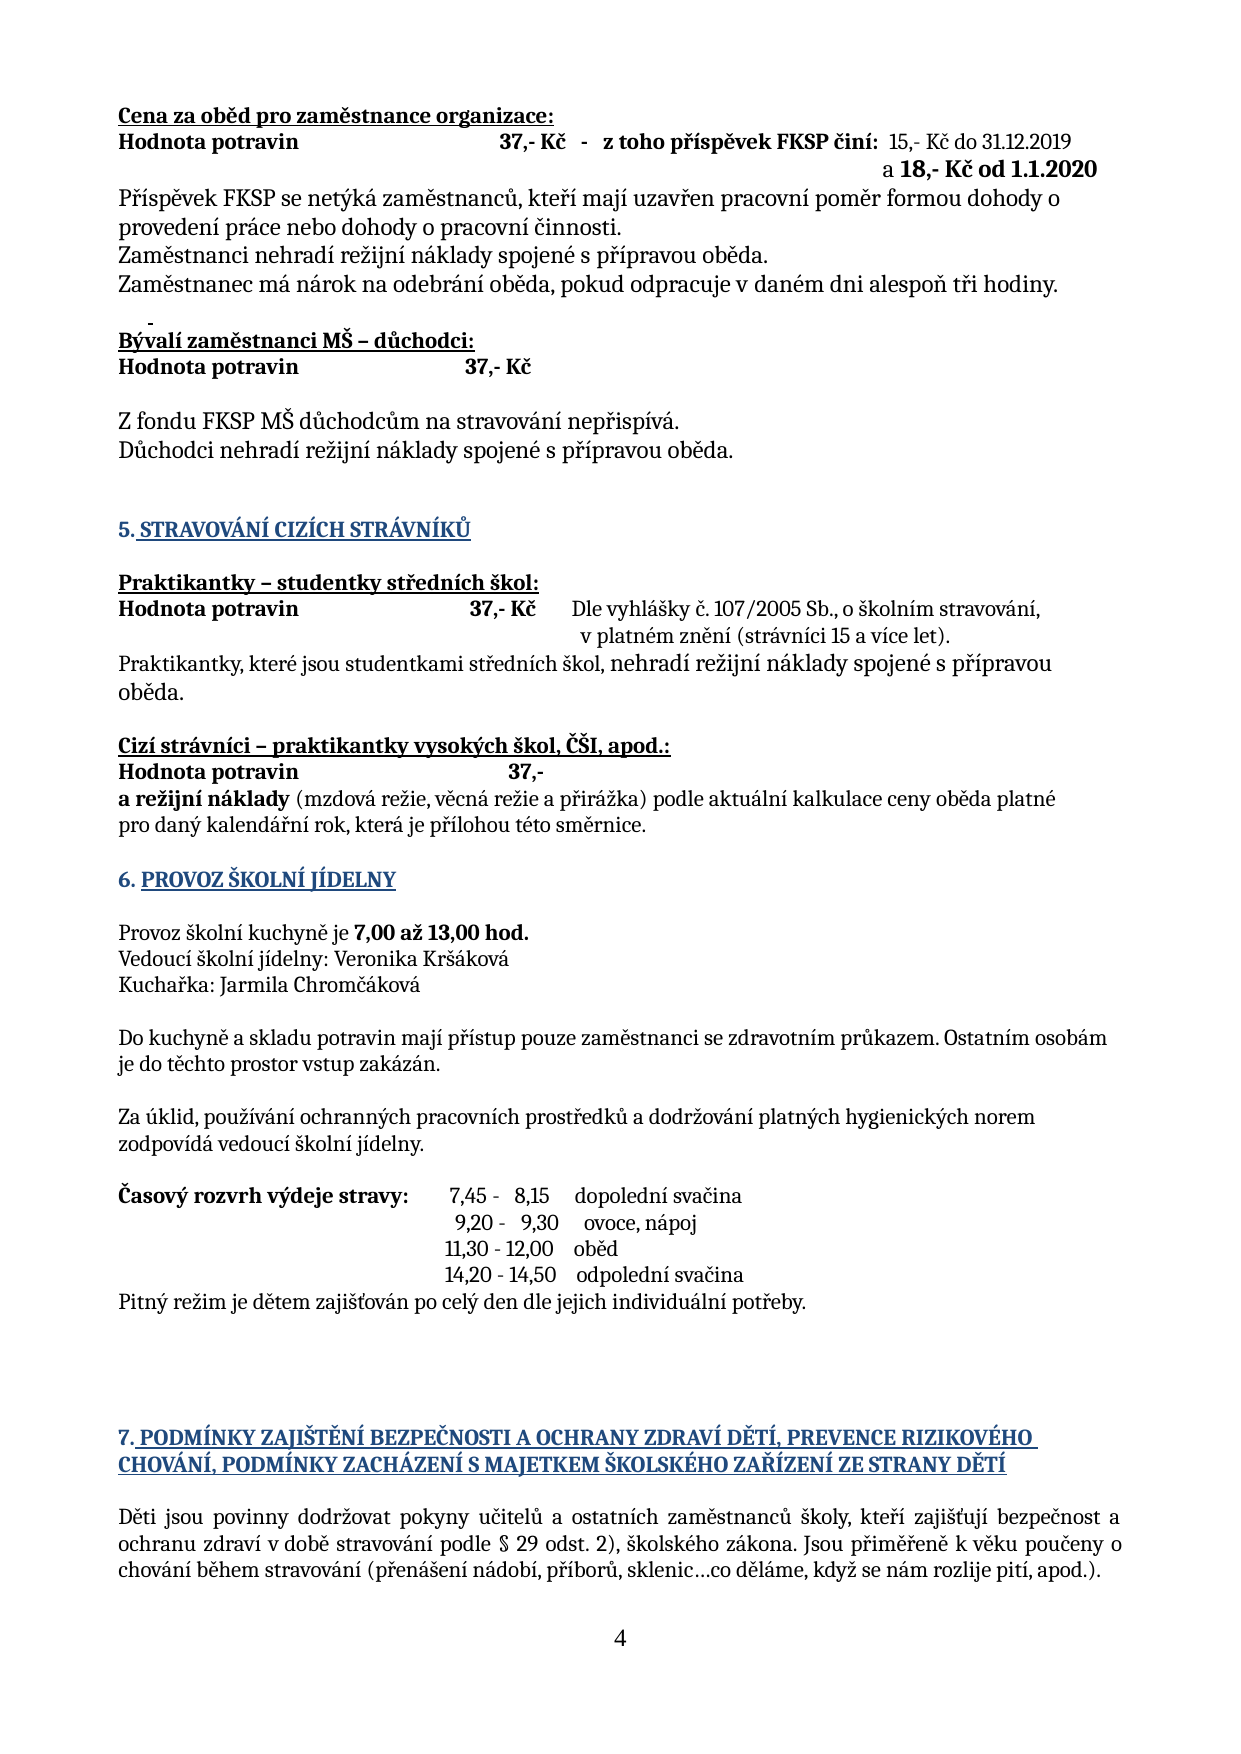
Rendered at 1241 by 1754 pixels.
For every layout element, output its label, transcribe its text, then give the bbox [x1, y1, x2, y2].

text oběda. [118, 677, 1122, 706]
text Zaměstnanci nehradí režijní náklady spojené s přípravou oběda. [118, 241, 1122, 270]
text Pitný režim je dětem zajišťován po celý den dle jejich individuální potřeby. [118, 1288, 1122, 1315]
text Bývalí zaměstnanci MŠ – důchodci: [118, 328, 1122, 354]
text Příspěvek FKSP se netýká zaměstnanců, kteří mají uzavřen pracovní poměr formou dohody o [118, 184, 1122, 213]
text Časový rozvrh výdeje stravy: 7,45 - 8,15 dopolední svačina 9,20 - 9,30 ovoce, nápoj 11,30 - 12,00 oběd 14,20 - 14,50 odpolední svačina [118, 1183, 1122, 1288]
text Zaměstnanec má nárok na odebrání oběda, pokud odpracuje v daném dni alespoň tři hodiny. [118, 270, 1122, 328]
text Vedoucí školní jídelny: Veronika Kršáková Kuchařka: Jarmila Chromčáková [118, 946, 1122, 1025]
text Cena za oběd pro zaměstnance organizace: [118, 102, 1122, 129]
text a 18,- Kč od 1.1.2020 [118, 155, 1122, 184]
text Provoz školní kuchyně je 7,00 až 13,00 hod. [118, 919, 1122, 946]
text Do kuchyně a skladu potravin mají přístup pouze zaměstnanci se zdravotním průkazem. Ostatním osobám je do těchto prostor vstup zakázán. [118, 1025, 1122, 1078]
text Cizí strávníci – praktikantky vysokých škol, ČŠI, apod.: [118, 733, 1122, 759]
text a režijní náklady (mzdová režie, věcná režie a přirážka) podle aktuální kalkulace ceny oběda platné [118, 785, 1122, 812]
text Hodnota potravin 37,- Kč [118, 354, 1122, 380]
text Za úklid, používání ochranných pracovních prostředků a dodržování platných hygienických norem zodpovídá vedoucí školní jídelny. [118, 1104, 1122, 1157]
text Praktikantky – studentky středních škol: [118, 570, 1122, 596]
text Děti jsou povinny dodržovat pokyny učitelů a ostatních zaměstnanců školy, kteří zajišťují bezpečnost a ochranu zdraví v době stravování podle § 29 odst. 2), školského zákona. Jsou přiměřeně k věku poučeny o chování během stravování (přenášení nádobí, příborů, sklenic…co děláme, když se nám rozlije pití, apod.). [118, 1504, 1122, 1583]
text Hodnota potravin 37,- Kč - z toho příspěvek FKSP činí: 15,- Kč do 31.12.2019 [118, 129, 1122, 155]
text Praktikantky, které jsou studentkami středních škol, nehradí režijní náklady spojené s přípravou [118, 649, 1122, 677]
text Důchodci nehradí režijní náklady spojené s přípravou oběda. [118, 436, 1122, 464]
text 5. STRAVOVÁNÍ CIZÍCH STRÁVNÍKŮ [118, 517, 1122, 543]
text pro daný kalendářní rok, která je přílohou této směrnice. [118, 812, 1122, 838]
text provedení práce nebo dohody o pracovní činnosti. [118, 213, 1122, 241]
text Z fondu FKSP MŠ důchodcům na stravování nepřispívá. [118, 407, 1122, 436]
text Hodnota potravin 37,- [118, 759, 1122, 785]
text Hodnota potravin 37,- Kč Dle vyhlášky č. 107/2005 Sb., o školním stravování, v platném znění (strávníci 15 a více let). [118, 596, 1122, 649]
text 7. PODMÍNKY ZAJIŠTĚNÍ BEZPEČNOSTI A OCHRANY ZDRAVÍ DĚTÍ, PREVENCE RIZIKOVÉHO CHOVÁNÍ, PODMÍNKY ZACHÁZENÍ S MAJETKEM ŠKOLSKÉHO ZAŘÍZENÍ ZE STRANY DĚTÍ [118, 1425, 1122, 1478]
text 6. PROVOZ ŠKOLNÍ JÍDELNY [118, 867, 1122, 893]
